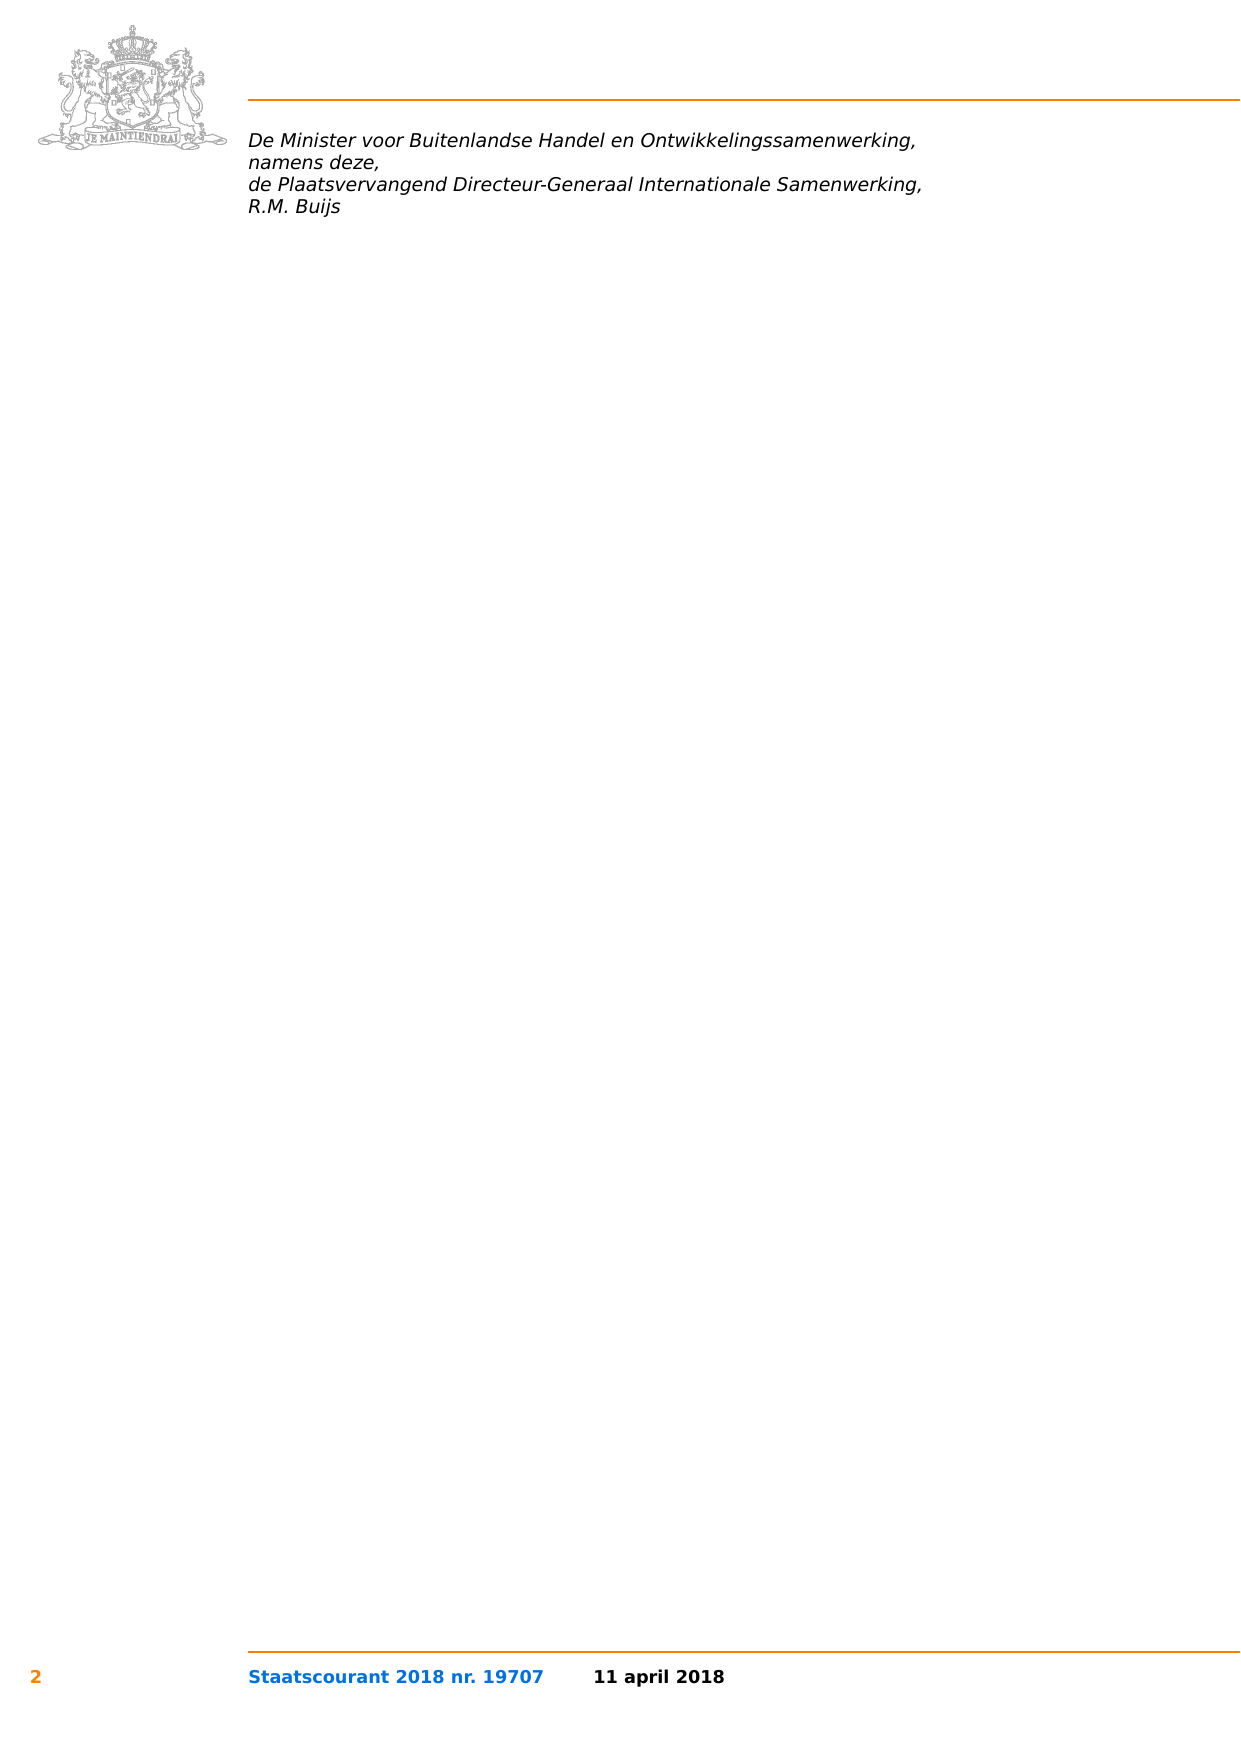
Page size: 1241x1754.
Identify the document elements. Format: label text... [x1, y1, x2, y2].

picture [38, 25, 227, 150]
text De Minister voor Buitenlandse Handel en Ontwikkelingssamenwerking, namens deze, de Plaatsvervangend Directeur-Generaal Internationale Samenwerking, R.M. Buijs [248, 130, 1163, 218]
